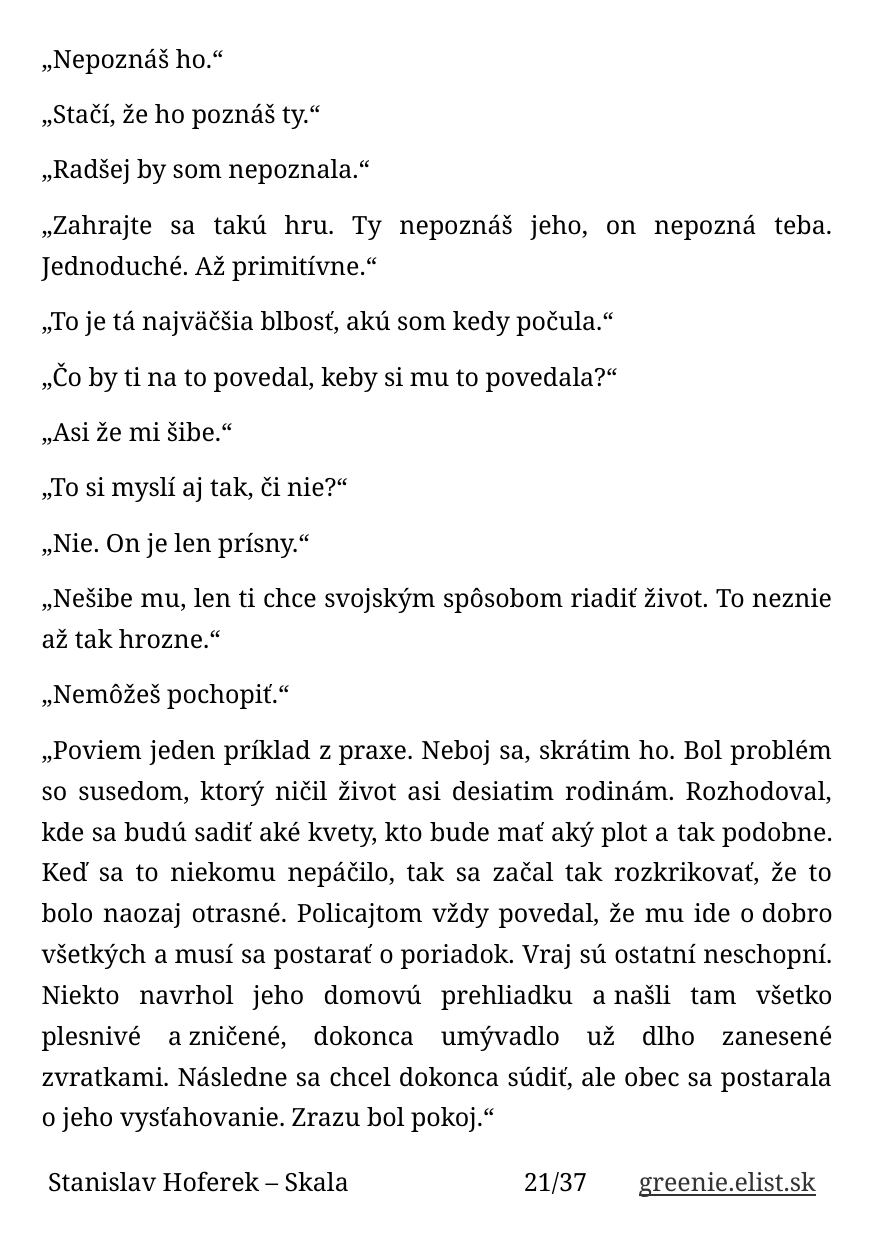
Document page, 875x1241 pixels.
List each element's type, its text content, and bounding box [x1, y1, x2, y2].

text „Asi že mi šibe.“ [41, 415, 833, 449]
text „Zahrajte sa takú hru. Ty nepoznáš jeho, on nepozná teba. Jednoduché. Až primitívne.“ [41, 208, 833, 282]
text „Nešibe mu, len ti chce svojským spôsobom riadiť život. To neznie až tak hrozne.“ [41, 581, 833, 656]
text „Nie. On je len prísny.“ [41, 526, 833, 559]
text „Nemôžeš pochopiť.“ [41, 677, 833, 711]
text „To si myslí aj tak, či nie?“ [41, 470, 833, 504]
text „Poviem jeden príklad z praxe. Neboj sa, skrátim ho. Bol problém so susedom, ktorý ničil život asi desiatim rodinám. Rozhodoval, kde sa budú sadiť aké kvety, kto bude mať aký plot a tak podobne. Keď sa to niekomu nepáčilo, tak sa začal tak rozkrikovať, že to bolo naozaj otrasné. Policajtom vždy povedal, že mu ide o dobro všetkých a musí sa postarať o poriadok. Vraj sú ostatní neschopní. Niekto navrhol jeho domovú prehliadku a našli tam všetko plesnivé a zničené, dokonca umývadlo už dlho zanesené zvratkami. Následne sa chcel dokonca súdiť, ale obec sa postarala o jeho vysťahovanie. Zrazu bol pokoj.“ [41, 733, 833, 1134]
text „To je tá najväčšia blbosť, akú som kedy počula.“ [41, 304, 833, 338]
text „Čo by ti na to povedal, keby si mu to povedala?“ [41, 359, 833, 393]
text „Radšej by som nepoznala.“ [41, 152, 833, 186]
text „Stačí, že ho poznáš ty.“ [41, 97, 833, 131]
text „Nepoznáš ho.“ [41, 41, 833, 75]
